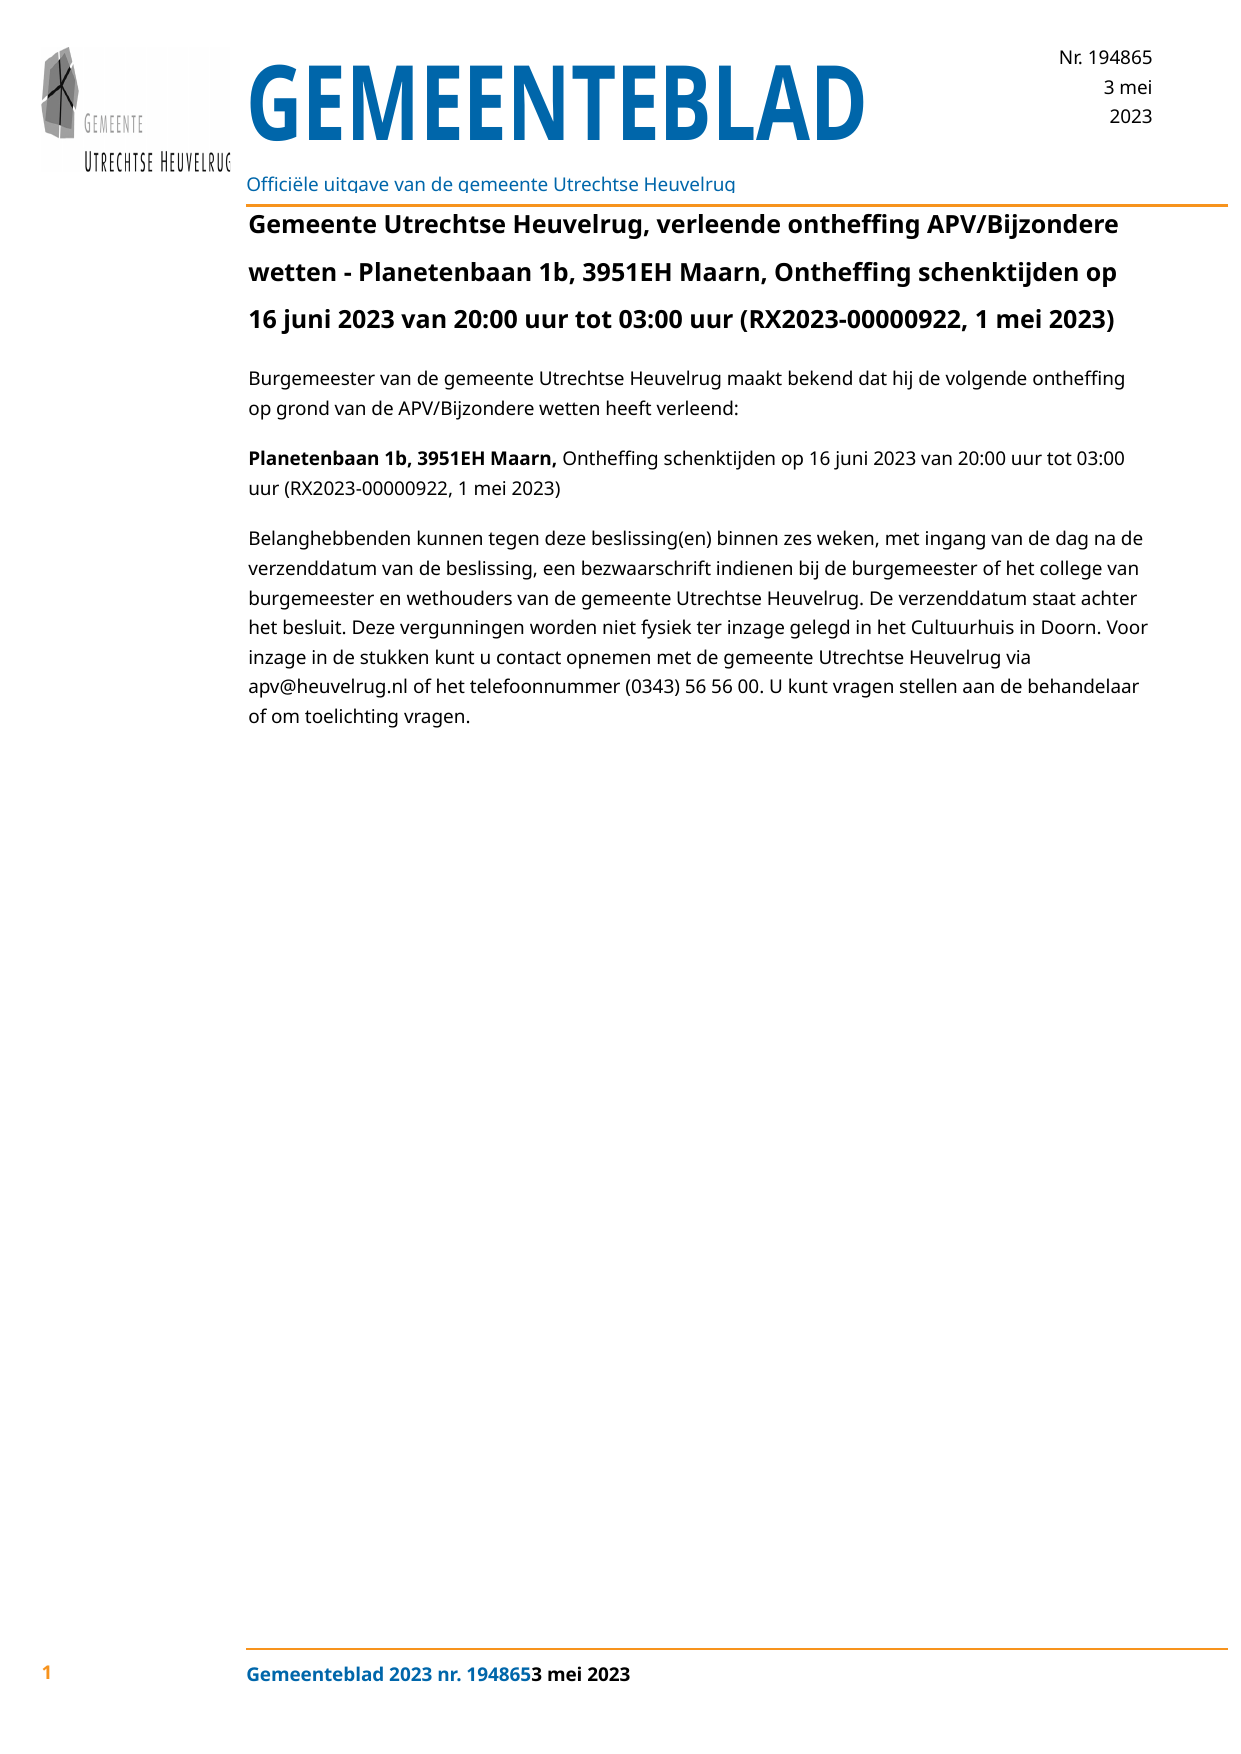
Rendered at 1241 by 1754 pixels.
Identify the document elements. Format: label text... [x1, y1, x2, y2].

picture [41, 47, 231, 172]
text Burgemeester van de gemeente Utrechtse Heuvelrug maakt bekend dat hij de volgende ontheffing op grond van de APV/Bijzondere wetten heeft verleend: [248, 366, 1152, 421]
text Gemeente Utrechtse Heuvelrug, verleende ontheffing APV/Bijzondere wetten - Planetenbaan 1b, 3951EH Maarn, Ontheffing schenktijden op 16 juni 2023 van 20:00 uur tot 03:00 uur (RX2023-00000922, 1 mei 2023) [248, 207, 1152, 336]
text Belanghebbenden kunnen tegen deze beslissing(en) binnen zes weken, met ingang van de dag na de verzenddatum van de beslissing, een bezwaarschrift indienen bij de burgemeester of het college van burgemeester en wethouders van de gemeente Utrechtse Heuvelrug. De verzenddatum staat achter het besluit. Deze vergunningen worden niet fysiek ter inzage gelegd in het Cultuurhuis in Doorn. Voor inzage in de stukken kunt u contact opnemen met de gemeente Utrechtse Heuvelrug via apv@heuvelrug.nl of het telefoonnummer (0343) 56 56 00. U kunt vragen stellen aan de behandelaar of om toelichting vragen. [248, 526, 1152, 729]
text Planetenbaan 1b, 3951EH Maarn, Ontheffing schenktijden op 16 juni 2023 van 20:00 uur tot 03:00 uur (RX2023-00000922, 1 mei 2023) [248, 446, 1152, 501]
